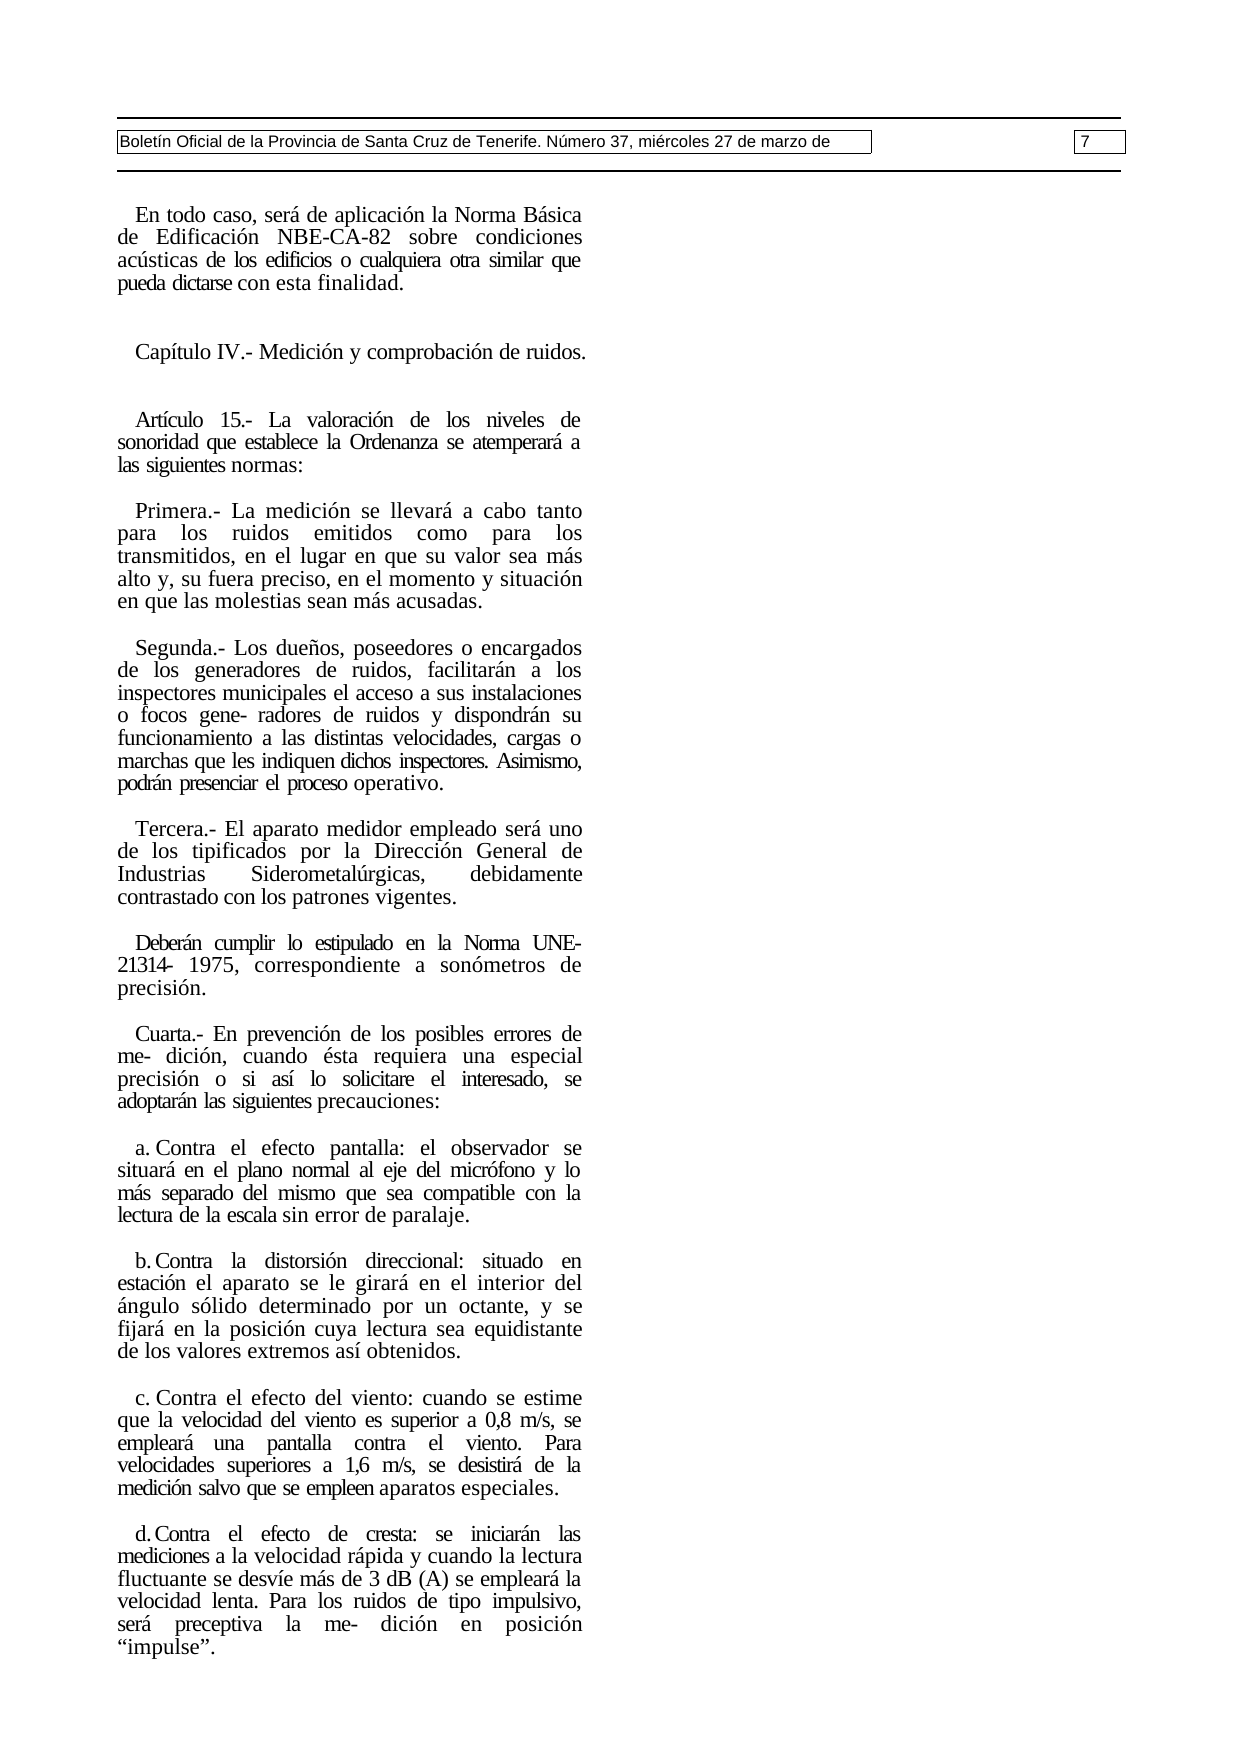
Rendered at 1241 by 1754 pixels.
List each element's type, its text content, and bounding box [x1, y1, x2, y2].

text Artículo 15.- La valoración de los niveles de sonoridad que establece la Ordenanza se atemperará a las siguientes normas: [117, 409, 582, 477]
text En todo caso, será de aplicación la Norma Básica de Edificación NBE-CA-82 sobre condiciones acústicas de los edificios o cualquiera otra similar que pueda dictarse con esta finalidad. [117, 204, 583, 295]
list Contra el efecto del viento: cuando se estime que la velocidad del viento es superior a 0,8 m/s, se empleará una pantalla contra el viento. Para velocidades superiores a 1,6 m/s, se desistirá de la medición salvo que se empleen aparatos especiales. [117, 1387, 583, 1500]
text Cuarta.- En prevención de los posibles errores de me- dición, cuando ésta requiera una especial precisión o si así lo solicitare el interesado, se adoptarán las siguientes precauciones: [117, 1023, 583, 1114]
text Primera.- La medición se llevará a cabo tanto para los ruidos emitidos como para los transmitidos, en el lugar en que su valor sea más alto y, su fuera preciso, en el momento y situación en que las molestias sean más acusadas. [117, 501, 583, 614]
text Segunda.- Los dueños, poseedores o encargados de los generadores de ruidos, facilitarán a los inspectores municipales el acceso a sus instalaciones o focos gene- radores de ruidos y dispondrán su funcionamiento a las distintas velocidades, cargas o marchas que les indiquen dichos inspectores. Asimismo, podrán presenciar el proceso operativo. [117, 637, 583, 796]
list Contra la distorsión direccional: situado en estación el aparato se le girará en el interior del ángulo sólido determinado por un octante, y se fijará en la posición cuya lectura sea equidistante de los valores extremos así obtenidos. [117, 1251, 583, 1364]
text Capítulo IV.- Medición y comprobación de ruidos. [135, 338, 594, 364]
text Deberán cumplir lo estipulado en la Norma UNE-21314- 1975, correspondiente a sonómetros de precisión. [117, 932, 582, 1000]
list Contra el efecto de cresta: se iniciarán las mediciones a la velocidad rápida y cuando la lectura fluctuante se desvíe más de 3 dB (A) se empleará la velocidad lenta. Para los ruidos de tipo impulsivo, será preceptiva la me- dición en posición “impulse”. [117, 1523, 583, 1659]
list Contra el efecto pantalla: el observador se situará en el plano normal al eje del micrófono y lo más separado del mismo que sea compatible con la lectura de la escala sin error de paralaje. [117, 1137, 583, 1228]
text Tercera.- El aparato medidor empleado será uno de los tipificados por la Dirección General de Industrias Siderometalúrgicas, debidamente contrastado con los patrones vigentes. [117, 818, 583, 909]
